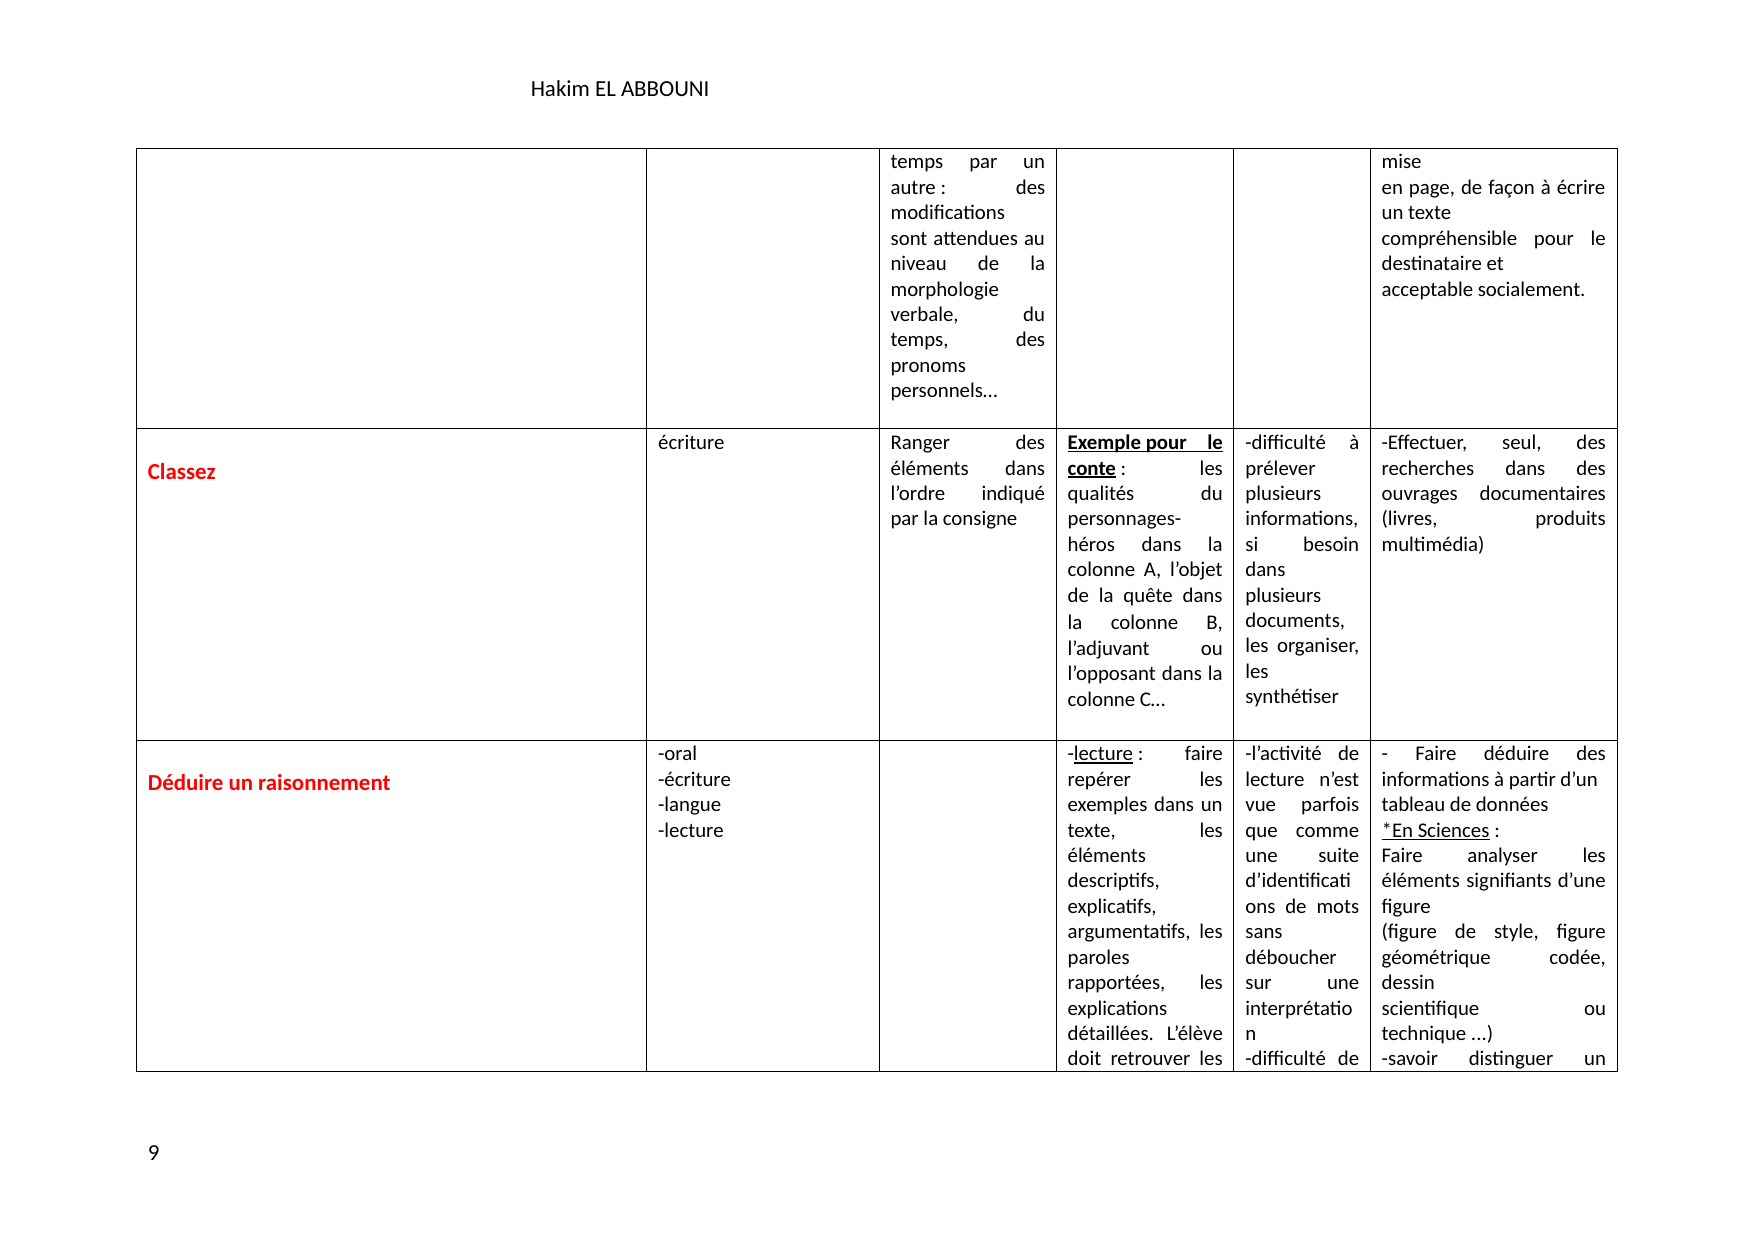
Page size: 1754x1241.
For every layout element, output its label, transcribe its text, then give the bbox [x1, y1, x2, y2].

table_cell -difficulté à prélever plusieurs informations, si besoin dans plusieurs documents, les organiser, les synthétiser [1234, 429, 1370, 739]
table_cell -lecture : faire repérer les exemples dans un texte, les éléments descriptifs, explicatifs, argumentatifs, les paroles rapportées, les explications détaillées. L’élève doit retrouver les [1057, 741, 1233, 1071]
table_cell [880, 741, 1056, 1071]
table_cell - Faire déduire des informations à partir d’un tableau de données *En Sciences : Faire analyser les éléments signifiants d’une figure (figure de style, figure géométrique codée, dessin scientifique ou technique ...) -savoir distinguer un [1371, 741, 1617, 1071]
table_cell Ranger des éléments dans l’ordre indiqué par la consigne [880, 429, 1056, 739]
table_cell Déduire un raisonnement [137, 741, 646, 1071]
table_cell mise en page, de façon à écrire un texte compréhensible pour le destinataire et acceptable socialement. [1371, 149, 1617, 428]
table_cell [137, 149, 646, 428]
table_cell [1234, 149, 1370, 428]
table_cell -Effectuer, seul, des recherches dans des ouvrages documentaires (livres, produits multimédia) [1371, 429, 1617, 739]
table_cell écriture [647, 429, 879, 739]
table_cell [647, 149, 879, 428]
table_cell Classez [137, 429, 646, 739]
table_cell Exemple pour le conte : les qualités du personnages-héros dans la colonne A, l’objet de la quête dans la colonne B, l’adjuvant ou l’opposant dans la colonne C… [1057, 429, 1233, 739]
table_cell temps par un autre : des modifications sont attendues au niveau de la morphologie verbale, du temps, des pronoms personnels… [880, 149, 1056, 428]
table_cell -l’activité de lecture n’est vue parfois que comme une suite d’identifications de mots sans déboucher sur une interprétation -difficulté de [1234, 741, 1370, 1071]
table_cell [1057, 149, 1233, 428]
table_cell -oral -écriture -langue -lecture [647, 741, 879, 1071]
